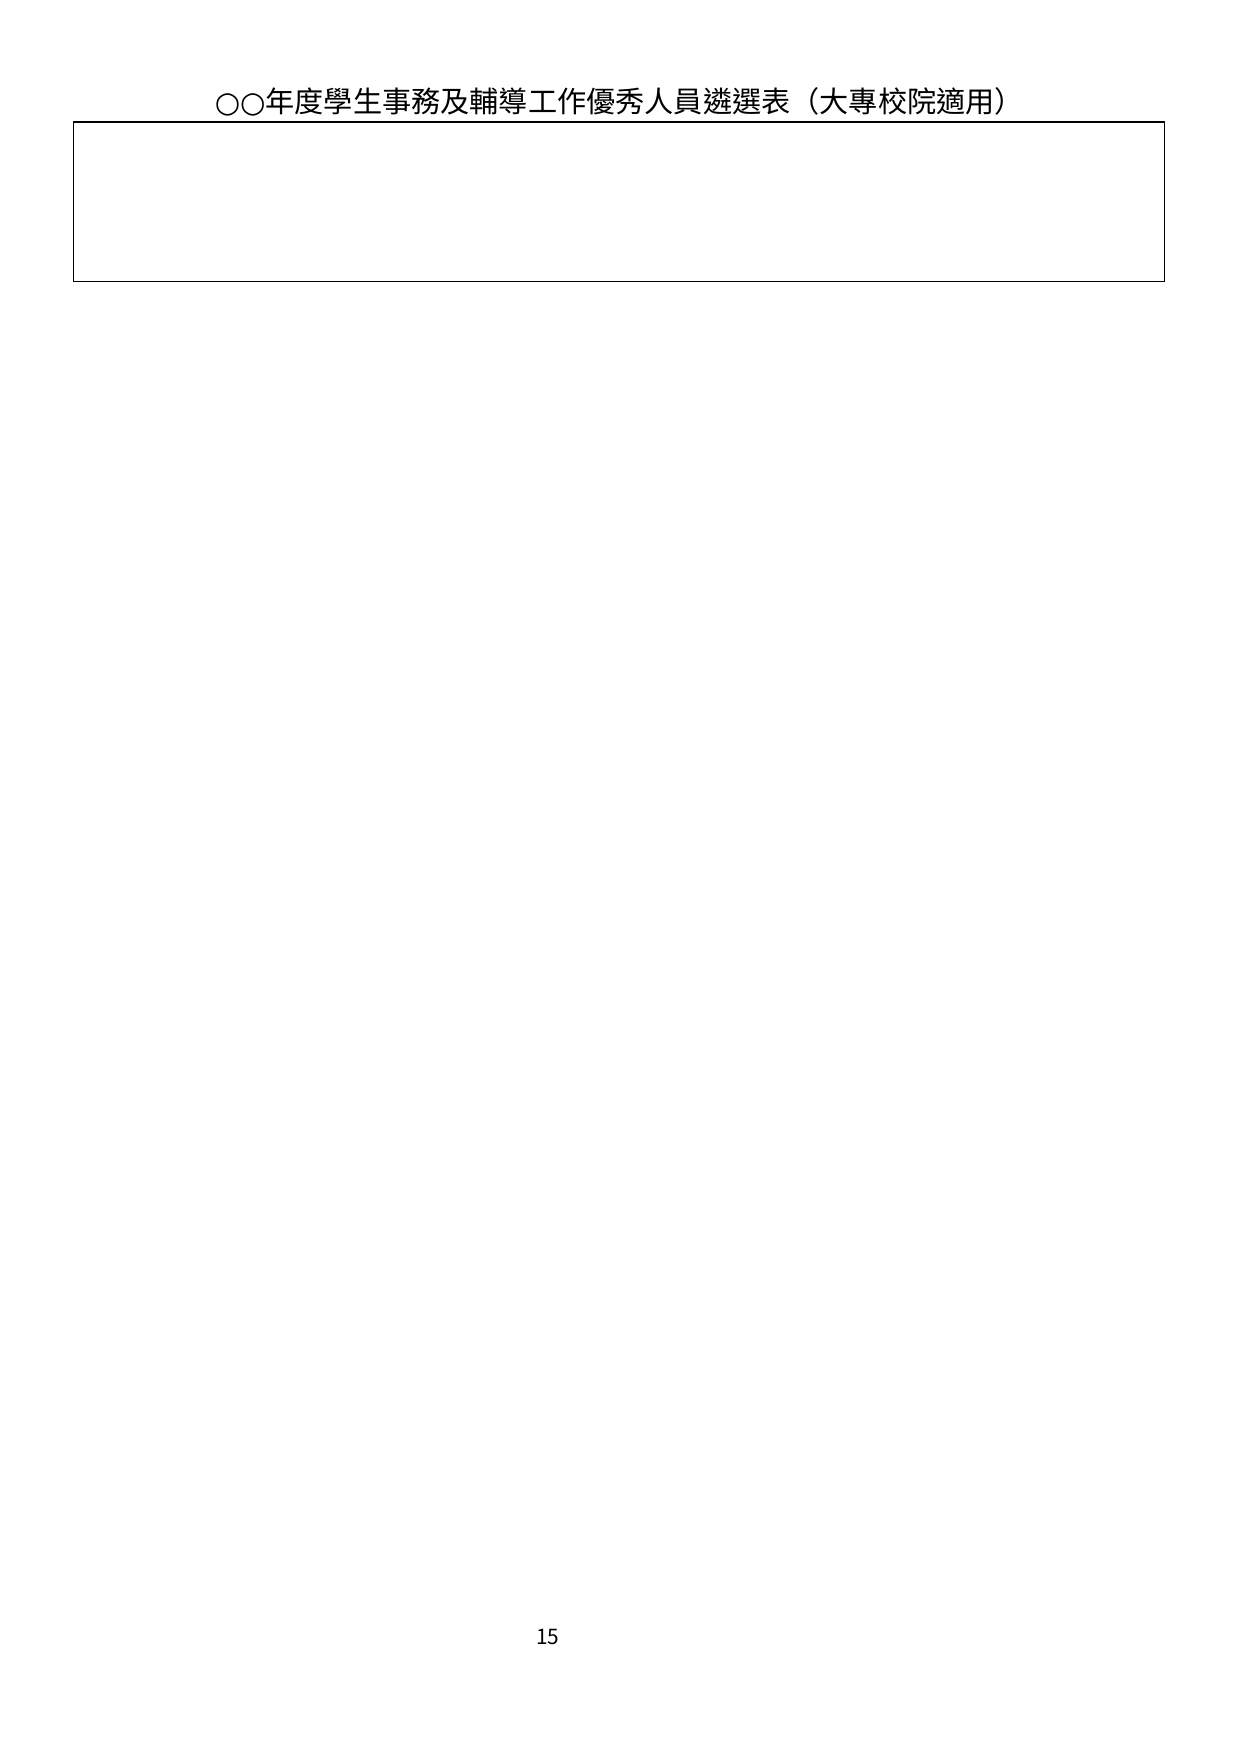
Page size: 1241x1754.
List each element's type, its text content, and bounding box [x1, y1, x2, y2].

table_cell [74, 123, 1164, 281]
table_header ○○年度學生事務及輔導工作優秀人員遴選表（大專校院適用） [74, 79, 1164, 121]
